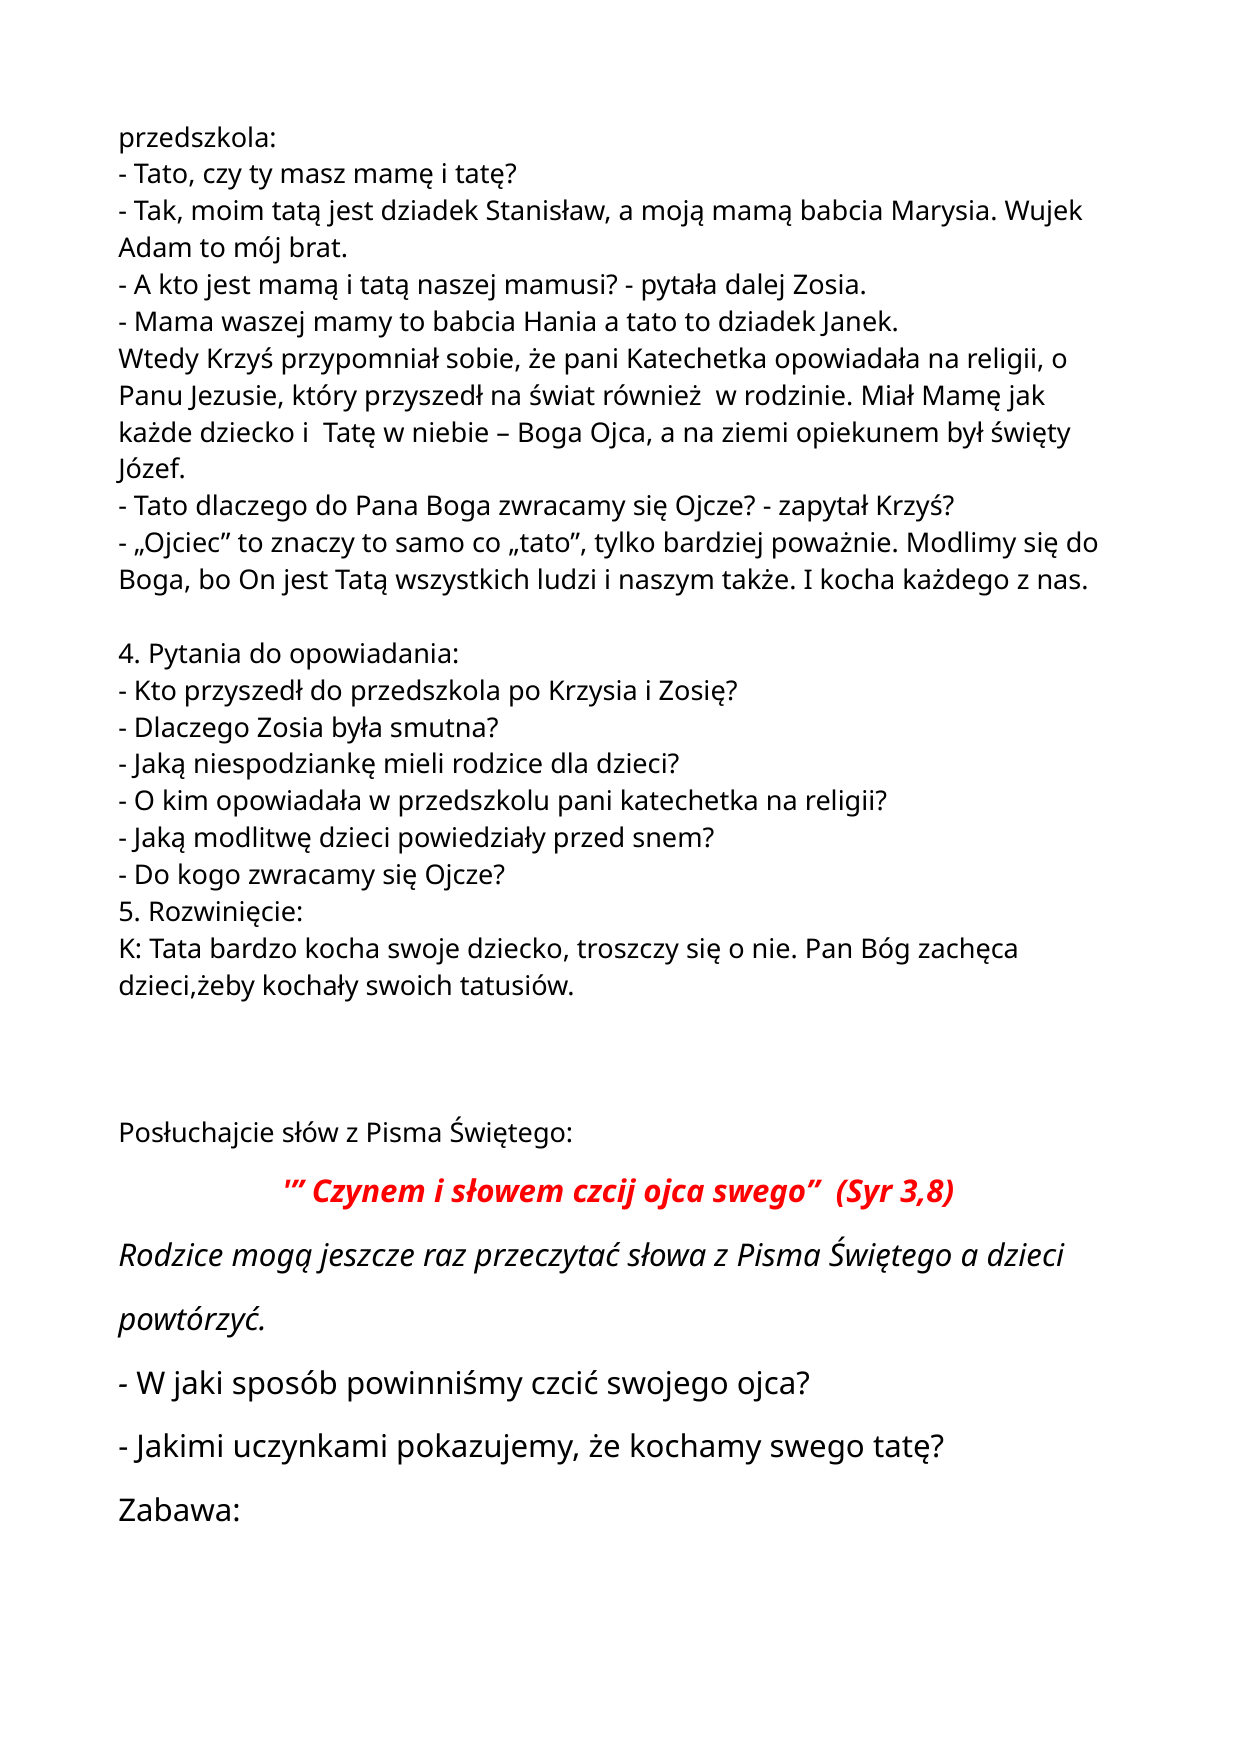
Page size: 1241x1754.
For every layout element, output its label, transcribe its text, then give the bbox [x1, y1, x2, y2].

text 5. Rozwinięcie: [118, 892, 1122, 929]
text '” Czynem i słowem czcij ojca swego” (Syr 3,8) [118, 1169, 1122, 1212]
text Rodzice mogą jeszcze raz przeczytać słowa z Pisma Świętego a dzieci powtórzyć. [118, 1233, 1122, 1339]
text - Tato dlaczego do Pana Boga zwracamy się Ojcze? - zapytał Krzyś? [118, 487, 1122, 524]
text - „Ojciec” to znaczy to samo co „tato”, tylko bardziej poważnie. Modlimy się do Boga, bo On jest Tatą wszystkich ludzi i naszym także. I kocha każdego z nas. [118, 524, 1122, 597]
text K: Tata bardzo kocha swoje dziecko, troszczy się o nie. Pan Bóg zachęca dzieci,żeby kochały swoich tatusiów. [118, 929, 1122, 1003]
text - Do kogo zwracamy się Ojcze? [118, 856, 1122, 892]
text Wtedy Krzyś przypomniał sobie, że pani Katechetka opowiadała na religii, o Panu Jezusie, który przyszedł na świat również w rodzinie. Miał Mamę jak każde dziecko i Tatę w niebie – Boga Ojca, a na ziemi opiekunem był święty Józef. [118, 339, 1122, 487]
text - Jaką niespodziankę mieli rodzice dla dzieci? [118, 745, 1122, 782]
text - Mama waszej mamy to babcia Hania a tato to dziadek Janek. [118, 302, 1122, 339]
text 4. Pytania do opowiadania: [118, 634, 1122, 671]
text - O kim opowiadała w przedszkolu pani katechetka na religii? [118, 782, 1122, 819]
text - Dlaczego Zosia była smutna? [118, 708, 1122, 745]
text - Kto przyszedł do przedszkola po Krzysia i Zosię? [118, 671, 1122, 708]
text - Tak, moim tatą jest dziadek Stanisław, a moją mamą babcia Marysia. Wujek Adam to mój brat. [118, 192, 1122, 266]
text przedszkola: [118, 118, 1122, 155]
text - Jaką modlitwę dzieci powiedziały przed snem? [118, 819, 1122, 856]
text Posłuchajcie słów z Pisma Świętego: [118, 1114, 1122, 1151]
text - Tato, czy ty masz mamę i tatę? [118, 155, 1122, 192]
text - Jakimi uczynkami pokazujemy, że kochamy swego tatę? [118, 1424, 1122, 1467]
text - W jaki sposób powinniśmy czcić swojego ojca? [118, 1361, 1122, 1403]
text Zabawa: [118, 1488, 1122, 1531]
text - A kto jest mamą i tatą naszej mamusi? - pytała dalej Zosia. [118, 266, 1122, 302]
